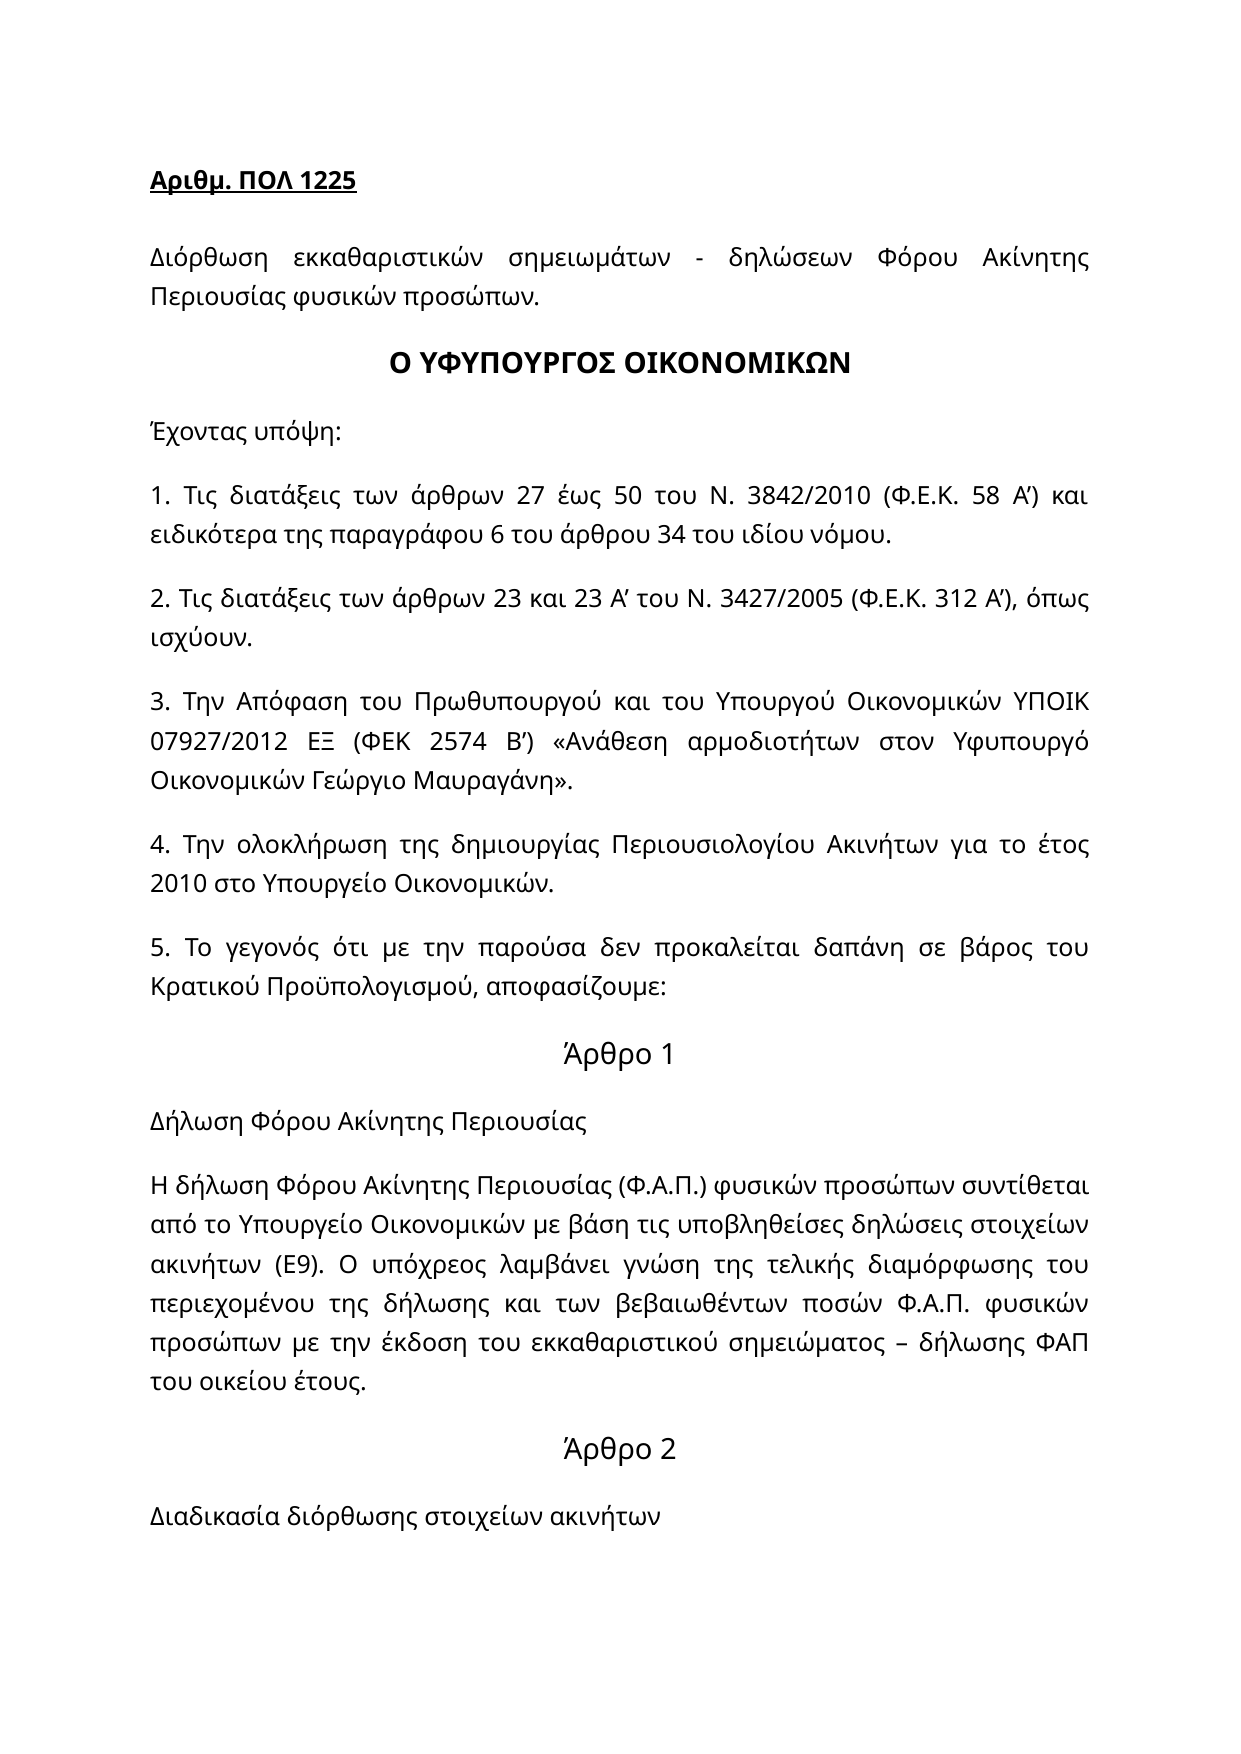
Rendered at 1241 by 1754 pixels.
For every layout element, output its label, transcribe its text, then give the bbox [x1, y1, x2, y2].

title Αριθμ. ΠΟΛ 1225 [150, 162, 1090, 197]
text 1. Τις διατάξεις των άρθρων 27 έως 50 του N. 3842/2010 (Φ.Ε.Κ. 58 Α’) και ειδικότερα της παραγράφου 6 του άρθρου 34 του ιδίου νόμου. [150, 477, 1090, 551]
text Έχοντας υπόψη: [150, 413, 1090, 447]
text Διόρθωση εκκαθαριστικών σημειωμάτων - δηλώσεων Φόρου Ακίνητης Περιουσίας φυσικών προσώπων. [150, 239, 1090, 312]
text Διαδικασία διόρθωσης στοιχείων ακινήτων [150, 1498, 1090, 1533]
text 4. Την ολοκλήρωση της δημιουργίας Περιουσιολογίου Ακινήτων για το έτος 2010 στο Υπουργείο Οικονομικών. [150, 826, 1090, 900]
text 3. Την Απόφαση του Πρωθυπουργού και του Υπουργού Οικονομικών YΠΟΙΚ 07927/2012 ΕΞ (ΦΕΚ 2574 Β’) «Ανάθεση αρμοδιοτήτων στον Υφυπουργό Οικονομικών Γεώργιο Μαυραγάνη». [150, 684, 1090, 796]
text Η δήλωση Φόρου Ακίνητης Περιουσίας (Φ.Α.Π.) φυσικών προσώπων συντίθεται από το Υπουργείο Οικονομικών με βάση τις υποβληθείσες δηλώσεις στοιχείων ακινήτων (Ε9). Ο υπόχρεος λαμβάνει γνώση της τελικής διαμόρφωσης του περιεχομένου της δήλωσης και των βεβαιωθέντων ποσών Φ.Α.Π. φυσικών προσώπων με την έκδοση του εκκαθαριστικού σημειώματος – δήλωσης ΦΑΠ του οικείου έτους. [150, 1168, 1090, 1398]
subtitle Άρθρο 2 [150, 1428, 1090, 1468]
text 2. Τις διατάξεις των άρθρων 23 και 23 Α’ του N. 3427/2005 (Φ.Ε.Κ. 312 Α’), όπως ισχύουν. [150, 581, 1090, 654]
subtitle Άρθρο 1 [150, 1033, 1090, 1073]
text Δήλωση Φόρου Ακίνητης Περιουσίας [150, 1104, 1090, 1138]
text Ο ΥΦΥΠΟΥΡΓΟΣ ΟΙΚΟΝΟΜΙΚΩΝ [150, 342, 1090, 382]
text 5. Το γεγονός ότι με την παρούσα δεν προκαλείται δαπάνη σε βάρος του Κρατικού Προϋπολογισμού, αποφασίζουμε: [150, 930, 1090, 1003]
